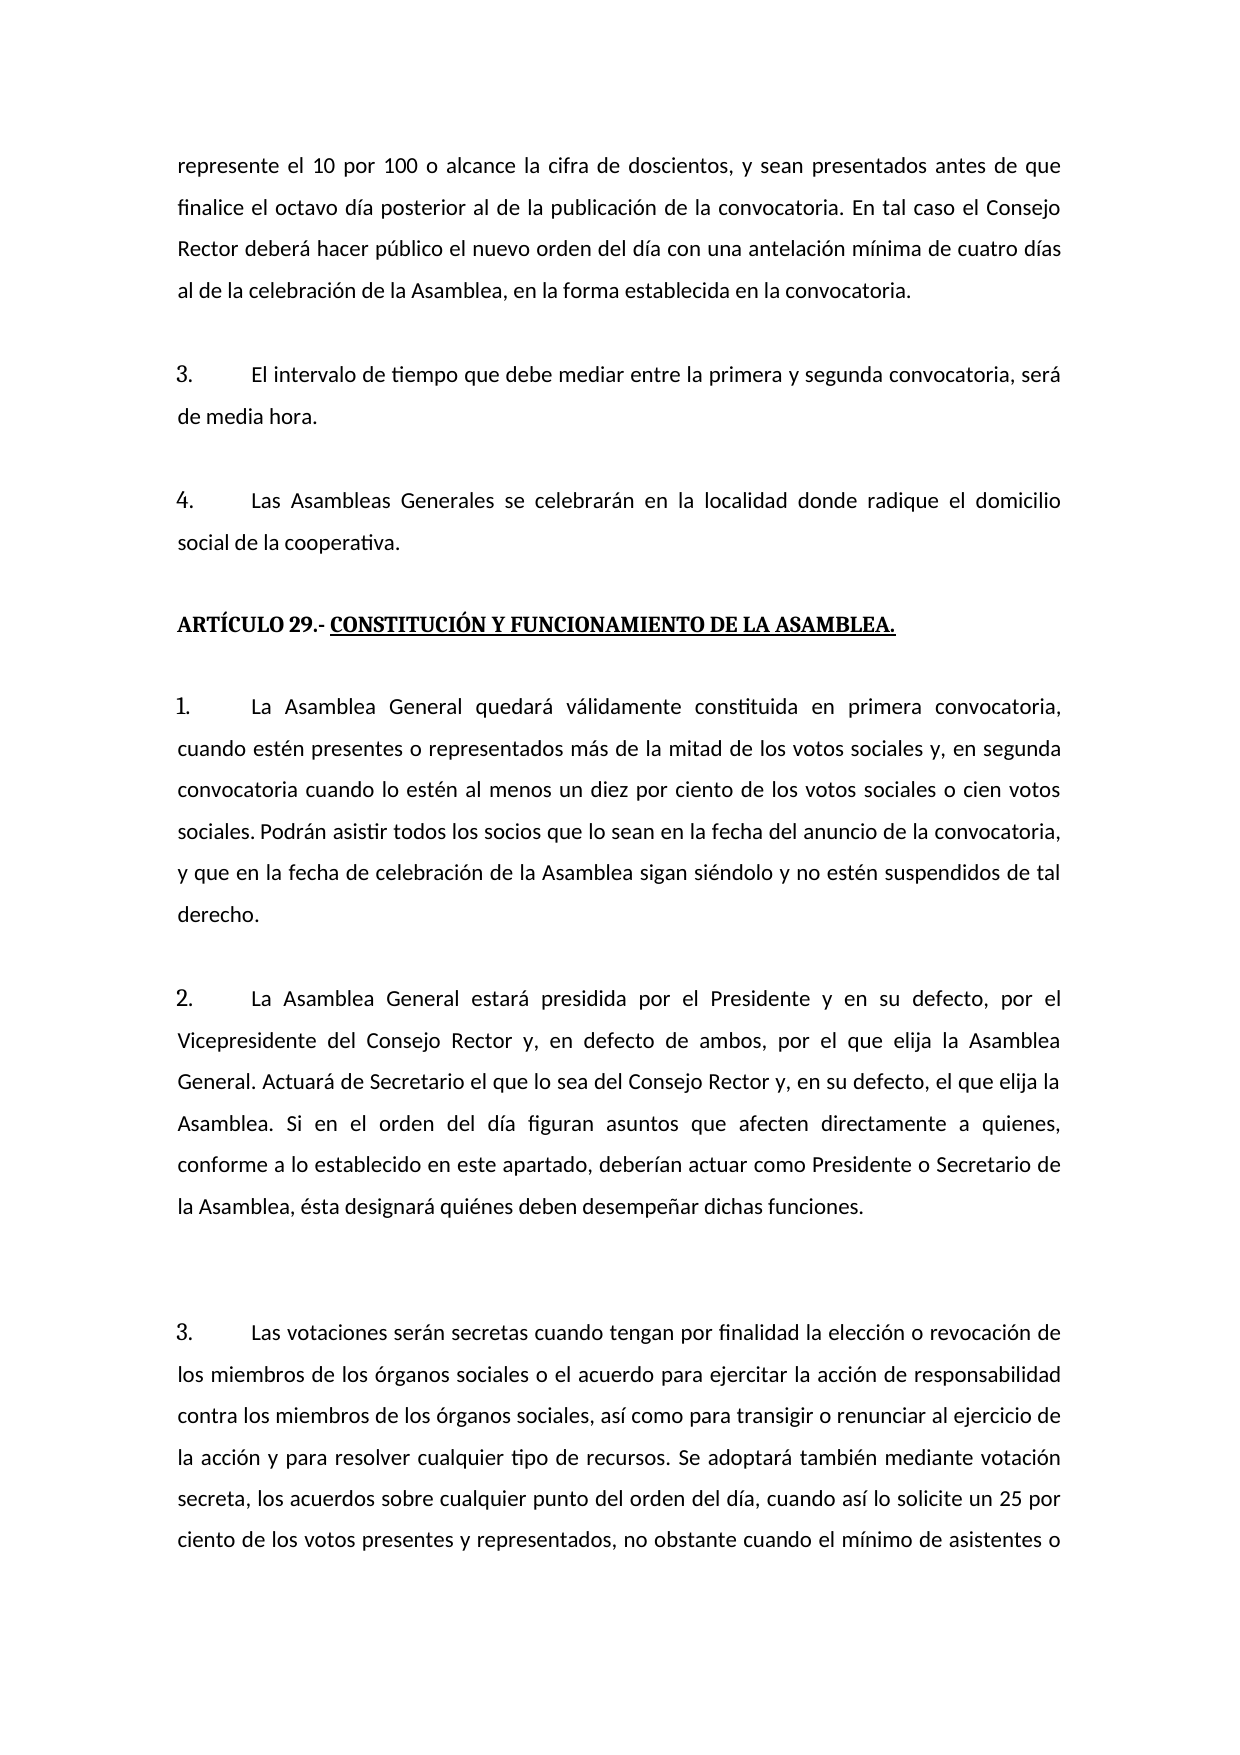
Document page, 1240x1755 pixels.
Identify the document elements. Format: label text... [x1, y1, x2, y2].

list La Asamblea General estará presidida por el Presidente y en su defecto, por el Vicepresidente del Consejo Rector y, en defecto de ambos, por el que elija la Asamblea General. Actuará de Secretario el que lo sea del Consejo Rector y, en su defecto, el que elija la Asamblea. Si en el orden del día figuran asuntos que afecten directamente a quienes, conforme a lo establecido en este apartado, deberían actuar como Presidente o Secretario de la Asamblea, ésta designará quiénes deben desempeñar dichas funciones. [176, 984, 1063, 1220]
list Las votaciones serán secretas cuando tengan por finalidad la elección o revocación de los miembros de los órganos sociales o el acuerdo para ejercitar la acción de responsabilidad contra los miembros de los órganos sociales, así como para transigir o renunciar al ejercicio de la acción y para resolver cualquier tipo de recursos. Se adoptará también mediante votación secreta, los acuerdos sobre cualquier punto del orden del día, cuando así lo solicite un 25 por ciento de los votos presentes y representados, no obstante cuando el mínimo de asistentes o [176, 1318, 1063, 1554]
text ARTÍCULO 29.- CONSTITUCIÓN Y FUNCIONAMIENTO DE LA ASAMBLEA. [177, 612, 1063, 638]
list El intervalo de tiempo que debe mediar entre la primera y segunda convocatoria, será de media hora. [176, 360, 1063, 430]
list Las Asambleas Generales se celebrarán en la localidad donde radique el domicilio social de la cooperativa. [176, 486, 1063, 556]
list represente el 10 por 100 o alcance la cifra de doscientos, y sean presentados antes de que finalice el octavo día posterior al de la publicación de la convocatoria. En tal caso el Consejo Rector deberá hacer público el nuevo orden del día con una antelación mínima de cuatro días al de la celebración de la Asamblea, en la forma establecida en la convocatoria. [176, 152, 1063, 304]
list La Asamblea General quedará válidamente constituida en primera convocatoria, cuando estén presentes o representados más de la mitad de los votos sociales y, en segunda convocatoria cuando lo estén al menos un diez por ciento de los votos sociales o cien votos sociales. Podrán asistir todos los socios que lo sean en la fecha del anuncio de la convocatoria, y que en la fecha de celebración de la Asamblea sigan siéndolo y no estén suspendidos de tal derecho. [176, 692, 1063, 928]
